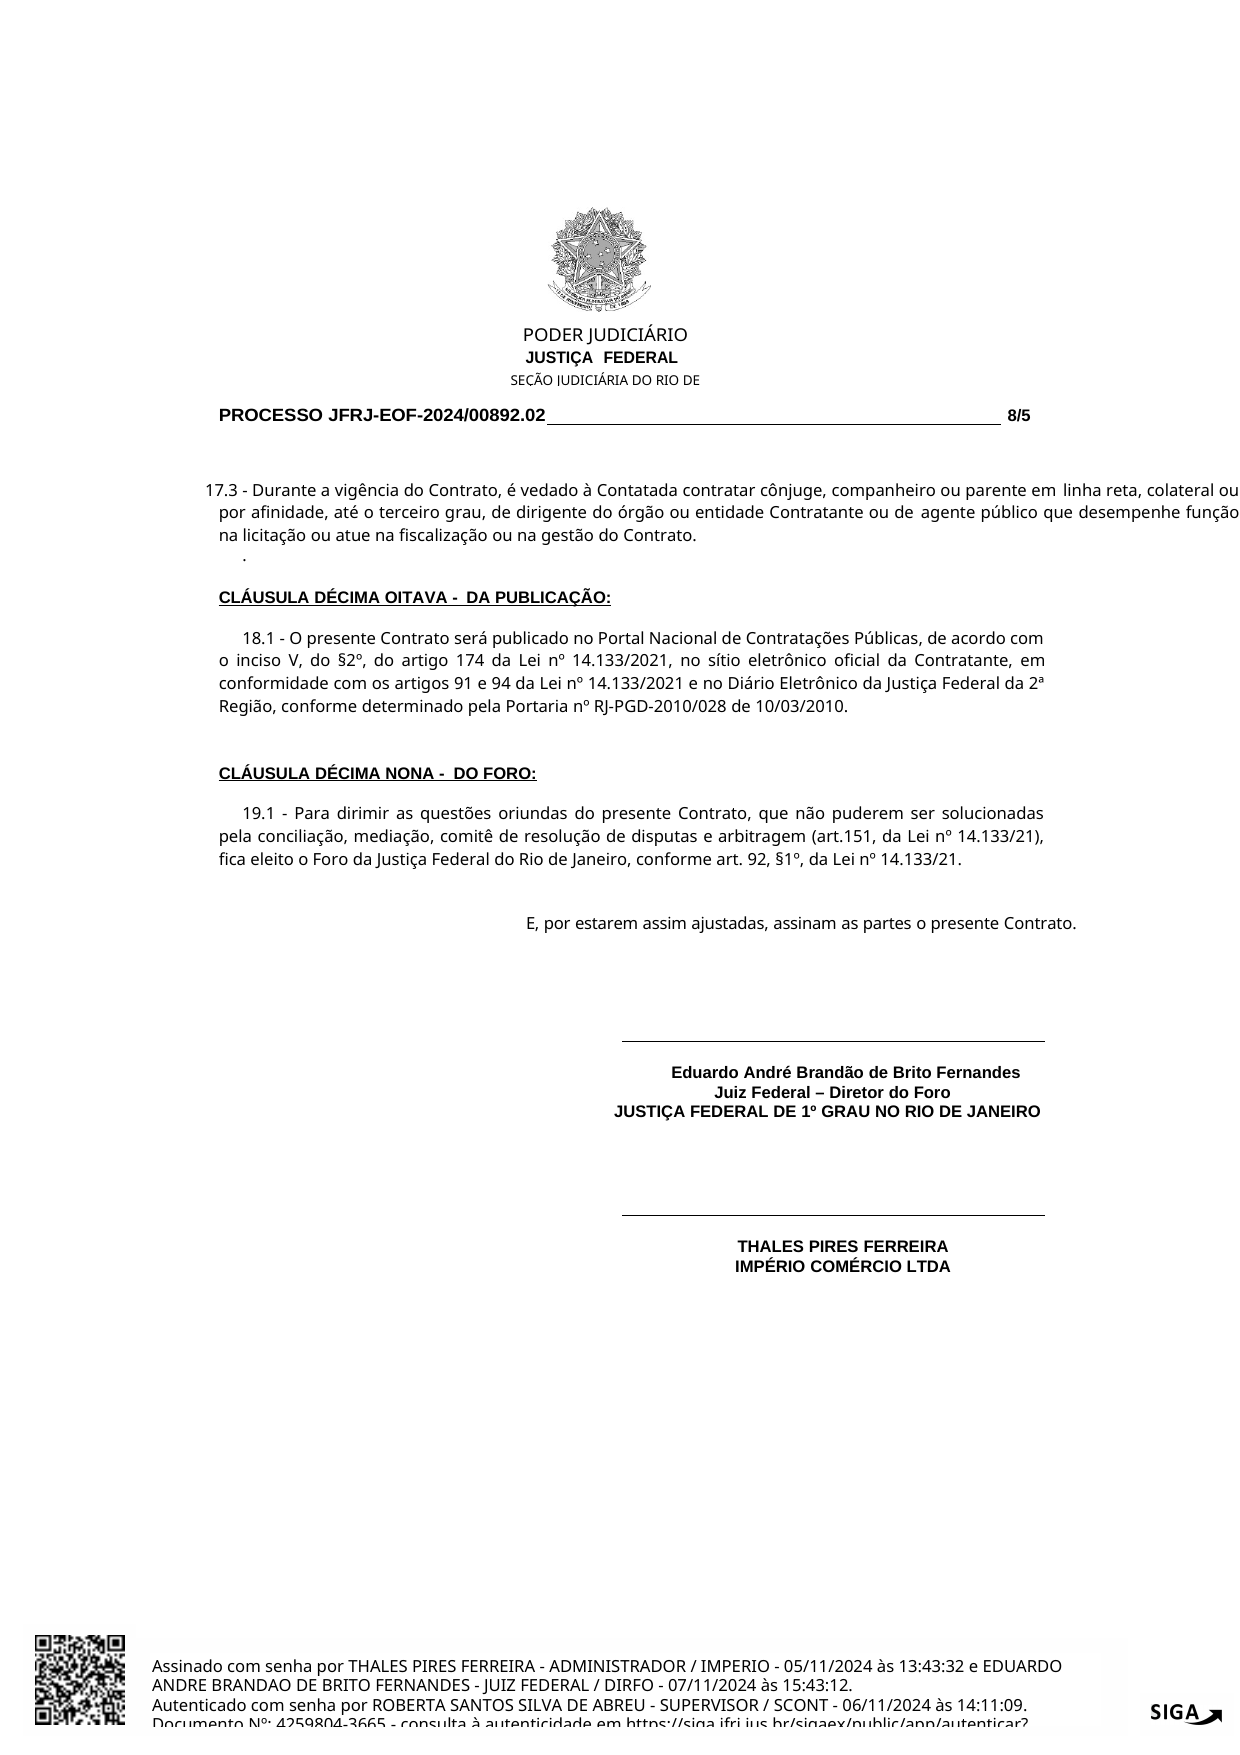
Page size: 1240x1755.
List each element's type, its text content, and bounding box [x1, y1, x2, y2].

subtitle Eduardo André Brandão de Brito Fernandes [671, 1065, 1239, 1082]
text . [242, 546, 1239, 565]
text THALES PIRES FERREIRA [737, 1239, 1239, 1256]
list - Durante a vigência do Contrato, é vedado à Contatada contratar cônjuge, companheiro ou parente em linha reta, colateral ou por afinidade, até o terceiro grau, de dirigente do órgão ou entidade Contratante ou de agente público que desempenhe função na licitação ou atue na fiscalização ou na gestão do Contrato. [181, 478, 1239, 546]
text Juiz Federal – Diretor do Foro [714, 1082, 1239, 1102]
text 18.1 - O presente Contrato será publicado no Portal Nacional de Contratações Públicas, de acordo com o inciso V, do §2º, do artigo 174 da Lei nº 14.133/2021, no sítio eletrônico oficial da Contratante, em conformidade com os artigos 91 e 94 da Lei nº 14.133/2021 e no Diário Eletrônico da Justiça Federal da 2ª Região, conforme determinado pela Portaria nº RJ-PGD-2010/028 de 10/03/2010. [218, 626, 1045, 717]
text 19.1 - Para dirimir as questões oriundas do presente Contrato, que não puderem ser solucionadas pela conciliação, mediação, comitê de resolução de disputas e arbitragem (art.151, da Lei nº 14.133/21), fica eleito o Foro da Justiça Federal do Rio de Janeiro, conforme art. 92, §1º, da Lei nº 14.133/21. [218, 802, 1045, 870]
subtitle CLÁUSULA DÉCIMA NONA - DO FORO: [218, 764, 1239, 783]
subtitle CLÁUSULA DÉCIMA OITAVA - DA PUBLICAÇÃO: [218, 588, 1239, 607]
subtitle JUSTIÇA FEDERAL DE 1º GRAU NO RIO DE JANEIRO [614, 1102, 1239, 1121]
text E, por estarem assim ajustadas, assinam as partes o presente Contrato. [526, 911, 1239, 934]
subtitle IMPÉRIO COMÉRCIO LTDA [735, 1257, 1239, 1276]
